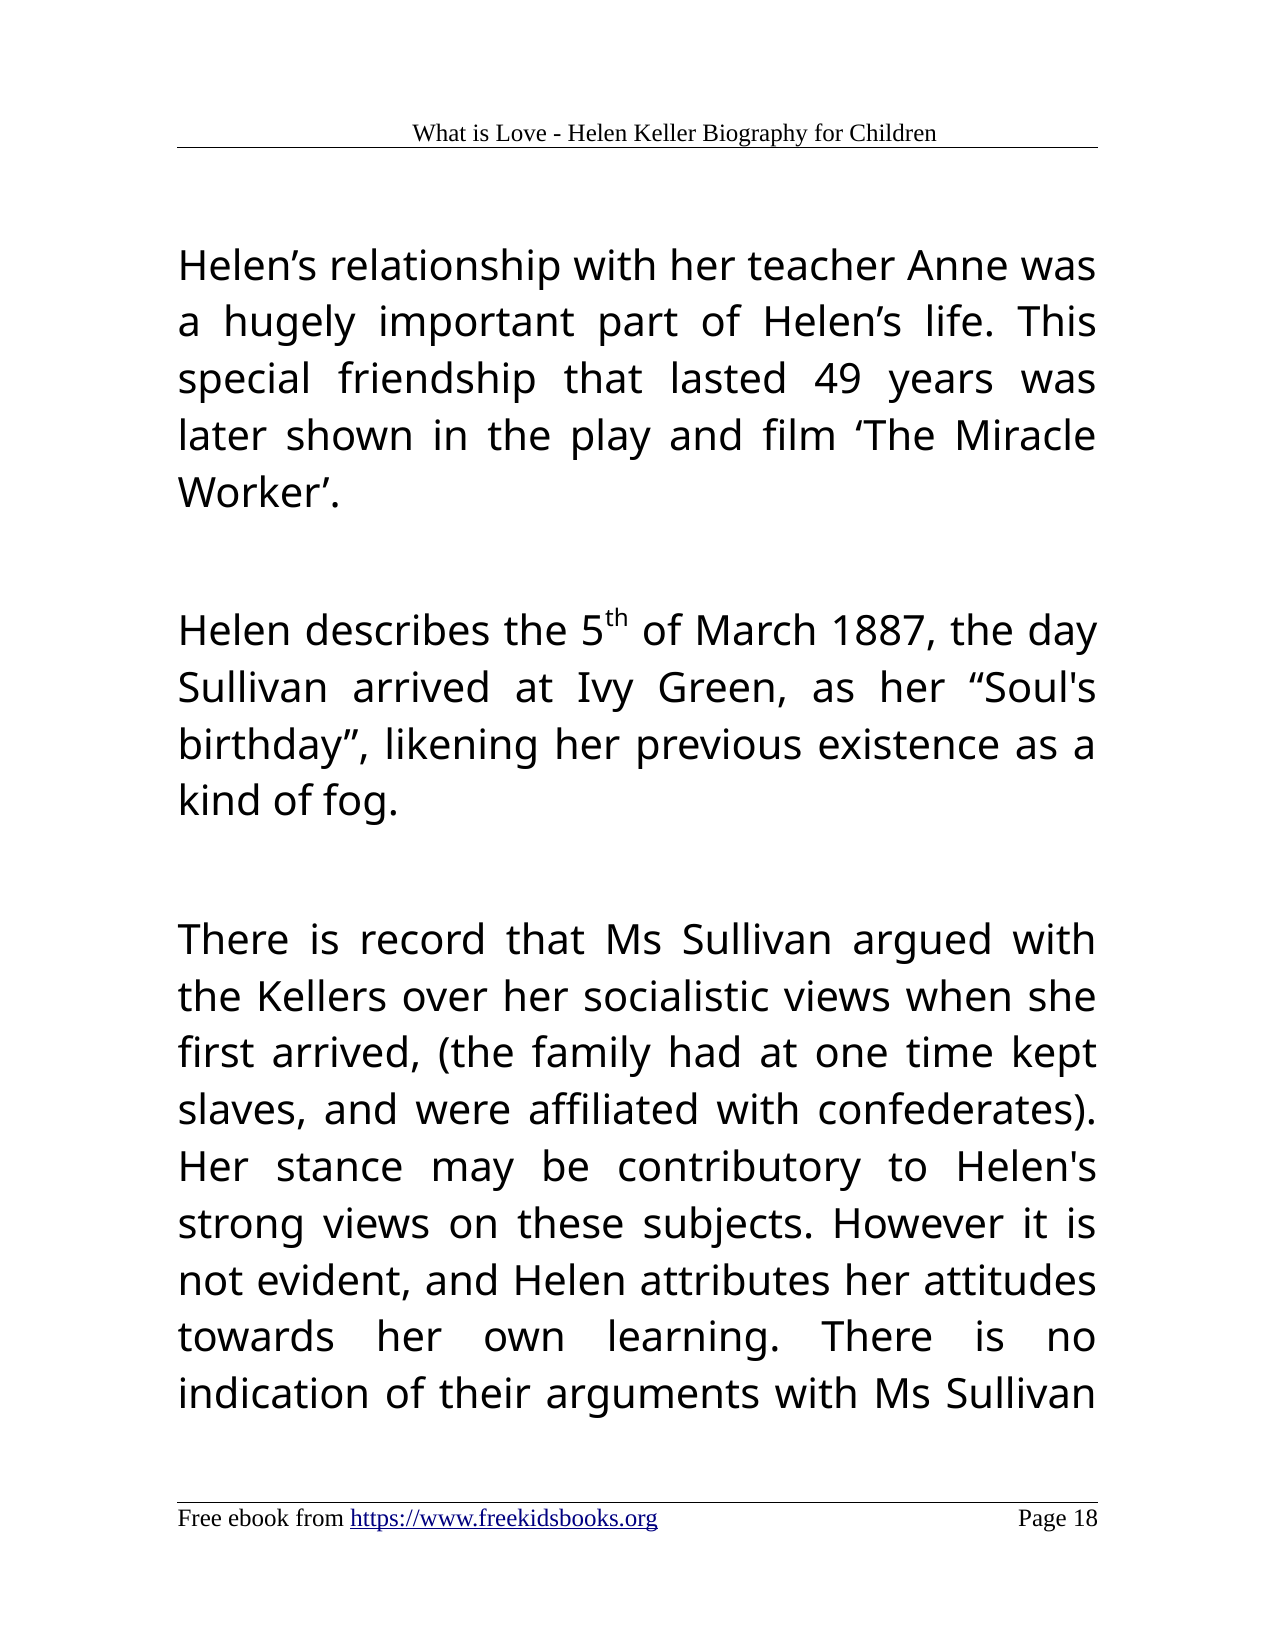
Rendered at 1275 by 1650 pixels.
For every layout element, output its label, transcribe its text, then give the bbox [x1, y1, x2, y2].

text Helen’s relationship with her teacher Anne was a hugely important part of Helen’s life. This special friendship that lasted 49 years was later shown in the play and film ‘The Miracle Worker’. [177, 235, 1098, 519]
text There is record that Ms Sullivan argued with the Kellers over her socialistic views when she first arrived, (the family had at one time kept slaves, and were affiliated with confederates). Her stance may be contributory to Helen's strong views on these subjects. However it is not evident, and Helen attributes her attitudes towards her own learning. There is no indication of their arguments with Ms Sullivan [177, 910, 1098, 1421]
text Helen describes the 5th of March 1887, the day Sullivan arrived at Ivy Green, as her “Soul's birthday”, likening her previous existence as a kind of fog. [177, 601, 1098, 828]
